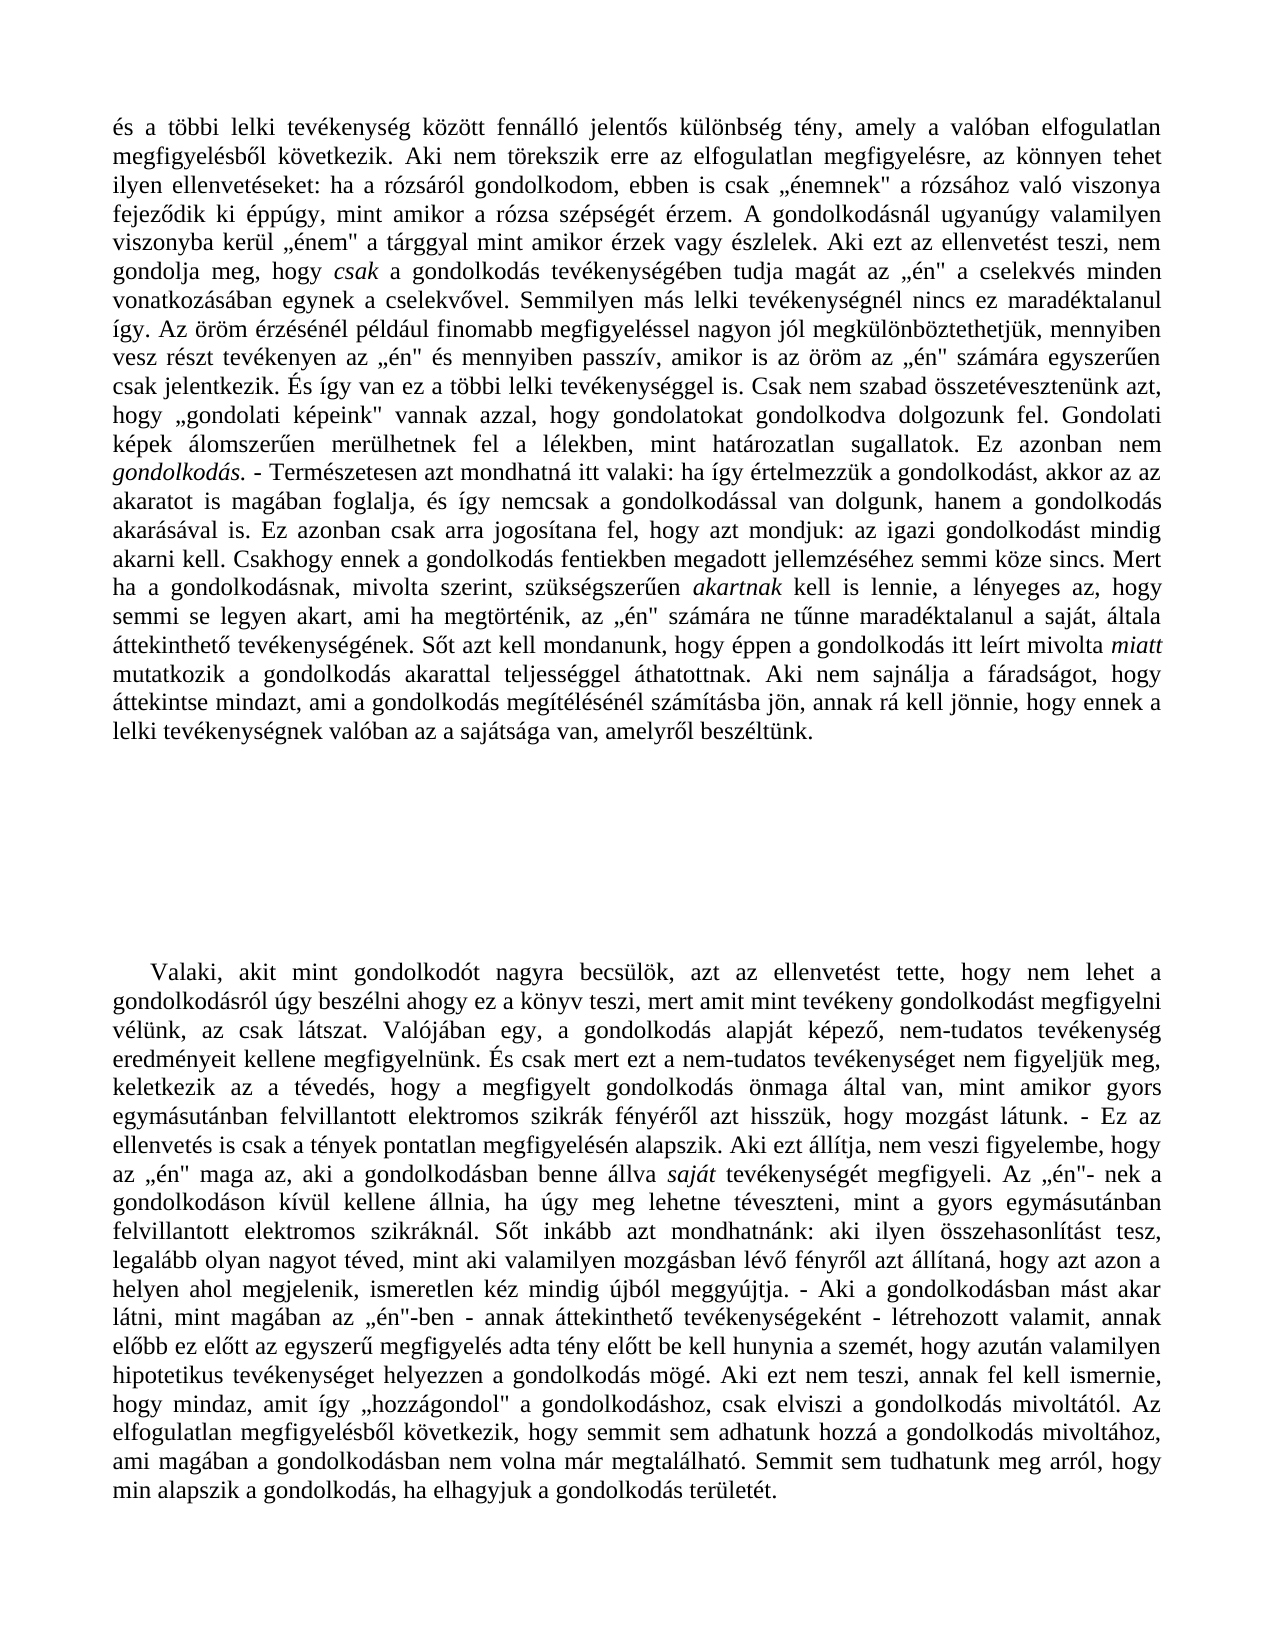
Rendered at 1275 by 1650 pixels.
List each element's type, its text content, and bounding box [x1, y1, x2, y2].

text Valaki, akit mint gondolkodót nagyra becsülök, azt az ellenvetést tette, hogy nem lehet a gondolkodásról úgy beszélni ahogy ez a könyv teszi, mert amit mint tevékeny gondolkodást megfigyelni vélünk, az csak látszat. Valójában egy, a gondolkodás alapját képező, nem-tudatos tevékenység eredményeit kellene megfigyelnünk. És csak mert ezt a nem-tudatos tevékenységet nem figyeljük meg, keletkezik az a tévedés, hogy a megfigyelt gondolkodás önmaga által van, mint amikor gyors egymásutánban felvillantott elektromos szikrák fényéről azt hisszük, hogy mozgást látunk. - Ez az ellenvetés is csak a tények pontatlan megfigyelésén alapszik. Aki ezt állítja, nem veszi figyelembe, hogy az „én" maga az, aki a gondolkodásban benne állva saját tevékenységét megfigyeli. Az „én"- nek a gondolkodáson kívül kellene állnia, ha úgy meg lehetne téveszteni, mint a gyors egymásutánban felvillantott elektromos szikráknál. Sőt inkább azt mondhatnánk: aki ilyen összehasonlítást tesz, legalább olyan nagyot téved, mint aki valamilyen mozgásban lévő fényről azt állítaná, hogy azt azon a helyen ahol megjelenik, ismeretlen kéz mindig újból meggyújtja. - Aki a gondolkodásban mást akar látni, mint magában az „én"-ben - annak áttekinthető tevékenységeként - létrehozott valamit, annak előbb ez előtt az egyszerű megfigyelés adta tény előtt be kell hunynia a szemét, hogy azután valamilyen hipotetikus tevékenységet helyezzen a gondolkodás mögé. Aki ezt nem teszi, annak fel kell ismernie, hogy mindaz, amit így „hozzágondol" a gondolkodáshoz, csak elviszi a gondolkodás mivoltától. Az elfogulatlan megfigyelésből következik, hogy semmit sem adhatunk hozzá a gondolkodás mivoltához, ami magában a gondolkodásban nem volna már megtalálható. Semmit sem tudhatunk meg arról, hogy min alapszik a gondolkodás, ha elhagyjuk a gondolkodás területét. [112, 957, 1162, 1504]
text és a többi lelki tevékenység között fennálló jelentős különbség tény, amely a valóban elfogulatlan megfigyelésből következik. Aki nem törekszik erre az elfogulatlan megfigyelésre, az könnyen tehet ilyen ellenvetéseket: ha a rózsáról gondolkodom, ebben is csak „énemnek" a rózsához való viszonya fejeződik ki éppúgy, mint amikor a rózsa szépségét érzem. A gondolkodásnál ugyanúgy valamilyen viszonyba kerül „énem" a tárggyal mint amikor érzek vagy észlelek. Aki ezt az ellenvetést teszi, nem gondolja meg, hogy csak a gondolkodás tevékenységében tudja magát az „én" a cselekvés minden vonatkozásában egynek a cselekvővel. Semmilyen más lelki tevékenységnél nincs ez maradéktalanul így. Az öröm érzésénél például finomabb megfigyeléssel nagyon jól megkülönböztethetjük, mennyiben vesz részt tevékenyen az „én" és mennyiben passzív, amikor is az öröm az „én" számára egyszerűen csak jelentkezik. És így van ez a többi lelki tevékenységgel is. Csak nem szabad összetévesztenünk azt, hogy „gondolati képeink" vannak azzal, hogy gondolatokat gondolkodva dolgozunk fel. Gondolati képek álomszerűen merülhetnek fel a lélekben, mint határozatlan sugallatok. Ez azonban nem gondolkodás. - Természetesen azt mondhatná itt valaki: ha így értelmezzük a gondolkodást, akkor az az akaratot is magában foglalja, és így nemcsak a gondolkodással van dolgunk, hanem a gondolkodás akarásával is. Ez azonban csak arra jogosítana fel, hogy azt mondjuk: az igazi gondolkodást mindig akarni kell. Csakhogy ennek a gondolkodás fentiekben megadott jellemzéséhez semmi köze sincs. Mert ha a gondolkodásnak, mivolta szerint, szükségszerűen akartnak kell is lennie, a lényeges az, hogy semmi se legyen akart, ami ha megtörténik, az „én" számára ne tűnne maradéktalanul a saját, általa áttekinthető tevékenységének. Sőt azt kell mondanunk, hogy éppen a gondolkodás itt leírt mivolta miatt mutatkozik a gondolkodás akarattal teljességgel áthatottnak. Aki nem sajnálja a fáradságot, hogy áttekintse mindazt, ami a gondolkodás megítélésénél számításba jön, annak rá kell jönnie, hogy ennek a lelki tevékenységnek valóban az a sajátsága van, amelyről beszéltünk. [112, 112, 1162, 745]
